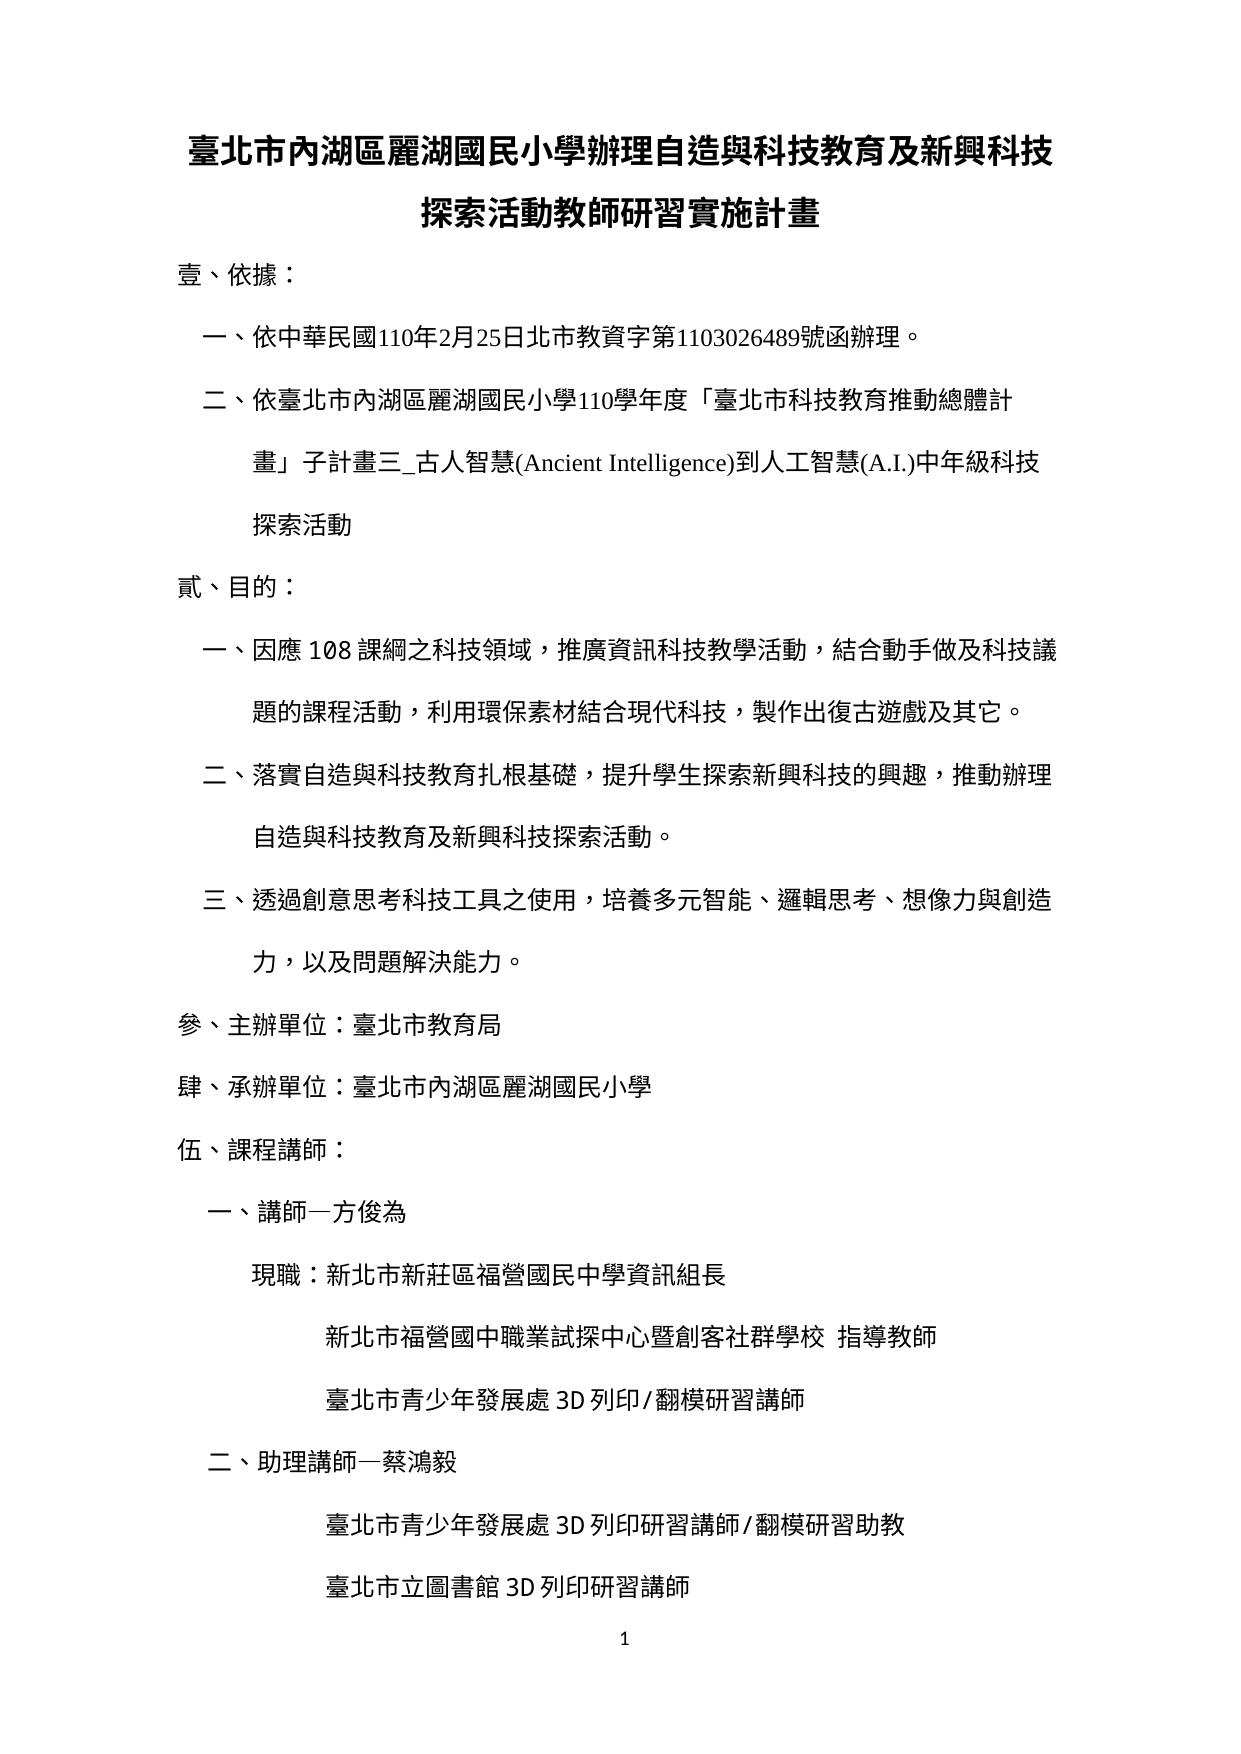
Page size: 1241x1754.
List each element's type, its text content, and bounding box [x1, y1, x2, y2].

text 二、依臺北市內湖區麗湖國民小學110學年度「臺北市科技教育推動總體計畫」子計畫三_古人智慧(Ancient Intelligence)到人工智慧(A.I.)中年級科技探索活動 [202, 357, 1063, 544]
text 臺北市青少年發展處3D列印研習講師/翻模研習助教 [325, 1482, 1063, 1544]
text 伍、課程講師： [177, 1107, 1063, 1169]
text 一、講師—方俊為 [177, 1169, 1063, 1232]
text 一、因應108課綱之科技領域，推廣資訊科技教學活動，結合動手做及科技議題的課程活動，利用環保素材結合現代科技，製作出復古遊戲及其它。 [202, 607, 1063, 732]
text 參、主辦單位：臺北市教育局 [177, 982, 1063, 1044]
text 臺北市青少年發展處3D列印/翻模研習講師 [227, 1357, 1063, 1419]
text 三、透過創意思考科技工具之使用，培養多元智能、邏輯思考、想像力與創造力，以及問題解決能力。 [202, 857, 1063, 982]
text 現職：新北市新莊區福營國民中學資訊組長 [227, 1232, 1063, 1294]
text 肆、承辦單位：臺北市內湖區麗湖國民小學 [177, 1044, 1063, 1107]
text 壹、依據： [177, 232, 1063, 294]
text 臺北市內湖區麗湖國民小學辦理自造與科技教育及新興科技探索活動教師研習實施計畫 [177, 107, 1063, 232]
text 一、依中華民國110年2月25日北市教資字第1103026489號函辦理。 [202, 294, 1063, 357]
text 二、落實自造與科技教育扎根基礎，提升學生探索新興科技的興趣，推動辦理自造與科技教育及新興科技探索活動。 [202, 732, 1063, 857]
text 臺北市立圖書館3D列印研習講師 [325, 1544, 1063, 1607]
text 新北市福營國中職業試探中心暨創客社群學校 指導教師 [227, 1294, 1063, 1357]
text 貳、目的： [177, 544, 1063, 607]
text 二、助理講師—蔡鴻毅 [177, 1419, 1063, 1482]
